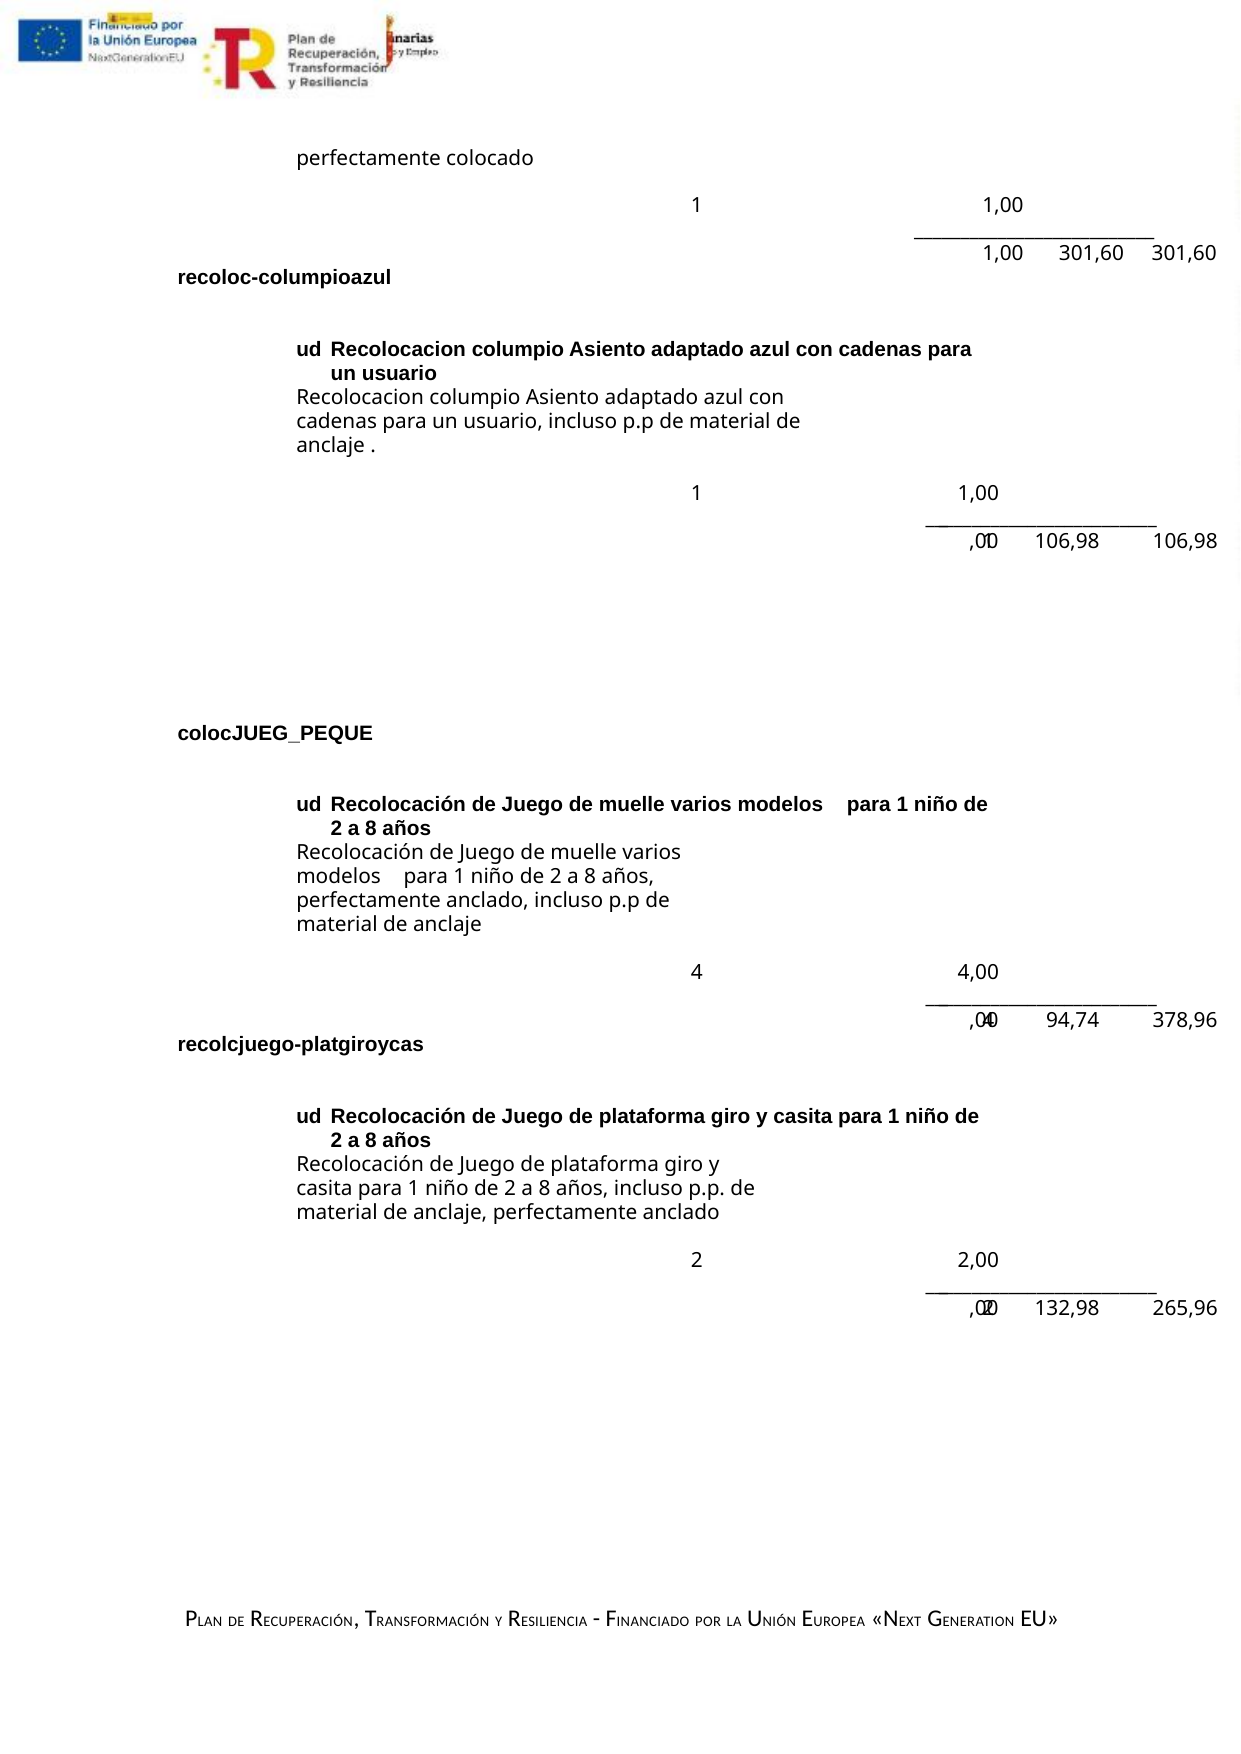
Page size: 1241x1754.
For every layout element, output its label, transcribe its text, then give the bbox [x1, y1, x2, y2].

text Recolocación de Juego de plataforma giro y [296, 1153, 763, 1176]
text _________________________ [975, 1272, 1240, 1296]
text 1,00 [957, 482, 1240, 505]
text perfectamente anclado, incluso p.p de [296, 889, 695, 912]
text casita para 1 niño de 2 a 8 años, incluso p.p. de [296, 1177, 763, 1200]
text perfectamente colocado [296, 146, 543, 170]
text _ [938, 1272, 975, 1296]
text 2 [330, 1129, 348, 1152]
text Recolocación de Juego de muelle varios [296, 841, 695, 864]
text PLAN DE RECUPERACIÓN, TRANSFORMACIÓN Y RESILIENCIA - FINANCIADO POR LA UNIÓN EUROPEA «NEXT GENERATION EU» [185, 1604, 1083, 1632]
text 1,00 [982, 194, 1047, 218]
text un usuario [330, 362, 998, 385]
text recolcjuego-platgiroycas [177, 1033, 449, 1056]
text para 1 niño de [847, 793, 1009, 816]
text __________________________ [914, 218, 1240, 241]
text material de anclaje [296, 913, 695, 936]
text recoloc-columpioazul [177, 266, 416, 289]
text anclaje . [296, 434, 998, 457]
text colocJUEG_PEQUE [177, 721, 398, 744]
text 1,00 [982, 242, 1047, 265]
text _________________________ [975, 985, 1240, 1008]
text material de anclaje, perfectamente anclado [296, 1201, 763, 1224]
text _________________________ [975, 506, 1240, 529]
text ud Recolocacion columpio Asiento adaptado azul con cadenas para [296, 338, 998, 361]
text 1 [691, 194, 727, 218]
text 4 [982, 1009, 1018, 1032]
text a 8 años [348, 1129, 443, 1152]
text cadenas para un usuario, incluso p.p de material de [296, 410, 998, 433]
text ud Recolocación de Juego de muelle varios modelos [296, 793, 847, 816]
text Recolocacion columpio Asiento adaptado azul con [296, 386, 998, 409]
text 301,60 [1059, 242, 1147, 265]
text 2,00 [957, 1248, 1240, 1272]
text ,00 94,74 378,96 [1018, 1009, 1240, 1032]
text modelos para 1 niño de 2 a 8 años, [296, 865, 695, 888]
text 2 [982, 1296, 1018, 1319]
text 4,00 [957, 961, 1240, 984]
text 2 [330, 817, 348, 840]
text 1 [691, 482, 727, 505]
text 1 [982, 530, 1018, 553]
text ,00 106,98 106,98 [1018, 530, 1240, 553]
text 4 [691, 961, 727, 984]
text _ [938, 985, 975, 1008]
text _ [938, 506, 975, 529]
text 2 [691, 1248, 727, 1272]
text ,00 132,98 265,96 [1018, 1296, 1240, 1319]
text 301,60 [1151, 242, 1240, 265]
text a 8 años [348, 817, 443, 840]
text ud Recolocación de Juego de plataforma giro y casita para 1 niño de [296, 1105, 1005, 1128]
